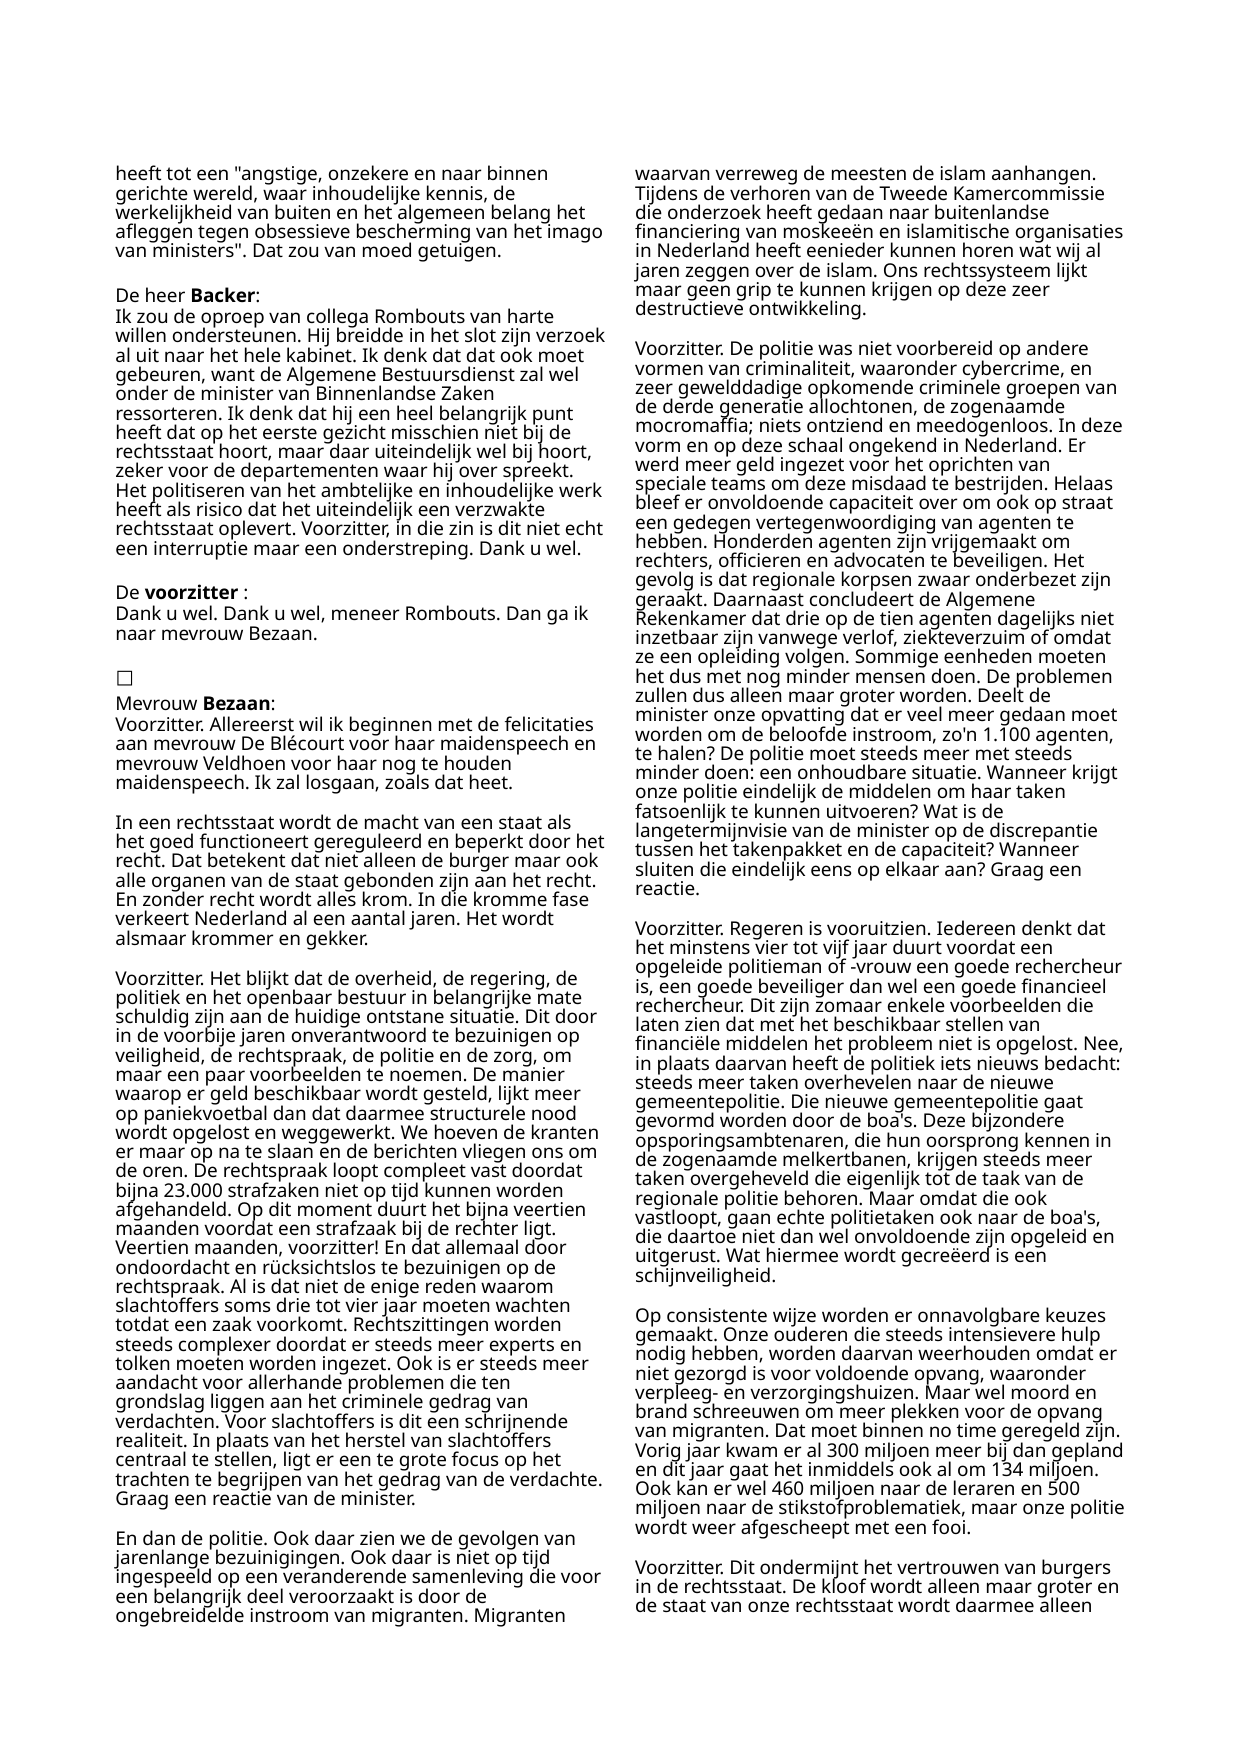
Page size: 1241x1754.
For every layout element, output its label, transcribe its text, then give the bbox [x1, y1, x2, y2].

text Op consistente wijze worden er onnavolgbare keuzes gemaakt. Onze ouderen die steeds intensievere hulp nodig hebben, worden daarvan weerhouden omdat er niet gezorgd is voor voldoende opvang, waaronder verpleeg- en verzorgingshuizen. Maar wel moord en brand schreeuwen om meer plekken voor de opvang van migranten. Dat moet binnen no time geregeld zijn. Vorig jaar kwam er al 300 miljoen meer bij dan gepland en dit jaar gaat het inmiddels ook al om 134 miljoen. Ook kan er wel 460 miljoen naar de leraren en 500 miljoen naar de stikstofproblematiek, maar onze politie wordt weer afgescheept met een fooi. [635, 1307, 1125, 1538]
text Voorzitter. Het blijkt dat de overheid, de regering, de politiek en het openbaar bestuur in belangrijke mate schuldig zijn aan de huidige ontstane situatie. Dit door in de voorbije jaren onverantwoord te bezuinigen op veiligheid, de rechtspraak, de politie en de zorg, om maar een paar voorbeelden te noemen. De manier waarop er geld beschikbaar wordt gesteld, lijkt meer op paniekvoetbal dan dat daarmee structurele nood wordt opgelost en weggewerkt. We hoeven de kranten er maar op na te slaan en de berichten vliegen ons om de oren. De rechtspraak loopt compleet vast doordat bijna 23.000 strafzaken niet op tijd kunnen worden afgehandeld. Op dit moment duurt het bijna veertien maanden voordat een strafzaak bij de rechter ligt. Veertien maanden, voorzitter! En dat allemaal door ondoordacht en rücksichtslos te bezuinigen op de rechtspraak. Al is dat niet de enige reden waarom slachtoffers soms drie tot vier jaar moeten wachten totdat een zaak voorkomt. Rechtszittingen worden steeds complexer doordat er steeds meer experts en tolken moeten worden ingezet. Ook is er steeds meer aandacht voor allerhande problemen die ten grondslag liggen aan het criminele gedrag van verdachten. Voor slachtoffers is dit een schrijnende realiteit. In plaats van het herstel van slachtoffers centraal te stellen, ligt er een te grote focus op het trachten te begrijpen van het gedrag van de verdachte. Graag een reactie van de minister. [115, 969, 605, 1509]
text waarvan verreweg de meesten de islam aanhangen. Tijdens de verhoren van de Tweede Kamercommissie die onderzoek heeft gedaan naar buitenlandse financiering van moskeeën en islamitische organisaties in Nederland heeft eenieder kunnen horen wat wij al jaren zeggen over de islam. Ons rechtssysteem lijkt maar geen grip te kunnen krijgen op deze zeer destructieve ontwikkeling. [635, 165, 1125, 319]
text Voorzitter. Regeren is vooruitzien. Iedereen denkt dat het minstens vier tot vijf jaar duurt voordat een opgeleide politieman of -vrouw een goede rechercheur is, een goede beveiliger dan wel een goede financieel rechercheur. Dit zijn zomaar enkele voorbeelden die laten zien dat met het beschikbaar stellen van financiële middelen het probleem niet is opgelost. Nee, in plaats daarvan heeft de politiek iets nieuws bedacht: steeds meer taken overhevelen naar de nieuwe gemeentepolitie. Die nieuwe gemeentepolitie gaat gevormd worden door de boa's. Deze bijzondere opsporingsambtenaren, die hun oorsprong kennen in de zogenaamde melkertbanen, krijgen steeds meer taken overgeheveld die eigenlijk tot de taak van de regionale politie behoren. Maar omdat die ook vastloopt, gaan echte politietaken ook naar de boa's, die daartoe niet dan wel onvoldoende zijn opgeleid en uitgerust. Wat hiermee wordt gecreëerd is een schijnveiligheid. [635, 920, 1125, 1286]
text De heer Backer: [115, 282, 605, 308]
text ⬜ [115, 665, 605, 690]
text In een rechtsstaat wordt de macht van een staat als het goed functioneert gereguleerd en beperkt door het recht. Dat betekent dat niet alleen de burger maar ook alle organen van de staat gebonden zijn aan het recht. En zonder recht wordt alles krom. In die kromme fase verkeert Nederland al een aantal jaren. Het wordt alsmaar krommer en gekker. [115, 814, 605, 949]
text De voorzitter : [115, 579, 605, 605]
text Dank u wel. Dank u wel, meneer Rombouts. Dan ga ik naar mevrouw Bezaan. [115, 605, 605, 644]
text Mevrouw Bezaan: [115, 690, 605, 716]
text Ik zou de oproep van collega Rombouts van harte willen ondersteunen. Hij breidde in het slot zijn verzoek al uit naar het hele kabinet. Ik denk dat dat ook moet gebeuren, want de Algemene Bestuursdienst zal wel onder de minister van Binnenlandse Zaken ressorteren. Ik denk dat hij een heel belangrijk punt heeft dat op het eerste gezicht misschien niet bij de rechtsstaat hoort, maar daar uiteindelijk wel bij hoort, zeker voor de departementen waar hij over spreekt. Het politiseren van het ambtelijke en inhoudelijke werk heeft als risico dat het uiteindelijk een verzwakte rechtsstaat oplevert. Voorzitter, in die zin is dit niet echt een interruptie maar een onderstreping. Dank u wel. [115, 308, 605, 559]
text En dan de politie. Ook daar zien we de gevolgen van jarenlange bezuinigingen. Ook daar is niet op tijd ingespeeld op een veranderende samenleving die voor een belangrijk deel veroorzaakt is door de ongebreidelde instroom van migranten. Migranten [115, 1530, 605, 1626]
text Voorzitter. De politie was niet voorbereid op andere vormen van criminaliteit, waaronder cybercrime, en zeer gewelddadige opkomende criminele groepen van de derde generatie allochtonen, de zogenaamde mocromaffia; niets ontziend en meedogenloos. In deze vorm en op deze schaal ongekend in Nederland. Er werd meer geld ingezet voor het oprichten van speciale teams om deze misdaad te bestrijden. Helaas bleef er onvoldoende capaciteit over om ook op straat een gedegen vertegenwoordiging van agenten te hebben. Honderden agenten zijn vrijgemaakt om rechters, officieren en advocaten te beveiligen. Het gevolg is dat regionale korpsen zwaar onderbezet zijn geraakt. Daarnaast concludeert de Algemene Rekenkamer dat drie op de tien agenten dagelijks niet inzetbaar zijn vanwege verlof, ziekteverzuim of omdat ze een opleiding volgen. Sommige eenheden moeten het dus met nog minder mensen doen. De problemen zullen dus alleen maar groter worden. Deelt de minister onze opvatting dat er veel meer gedaan moet worden om de beloofde instroom, zo'n 1.100 agenten, te halen? De politie moet steeds meer met steeds minder doen: een onhoudbare situatie. Wanneer krijgt onze politie eindelijk de middelen om haar taken fatsoenlijk te kunnen uitvoeren? Wat is de langetermijnvisie van de minister op de discrepantie tussen het takenpakket en de capaciteit? Wanneer sluiten die eindelijk eens op elkaar aan? Graag een reactie. [635, 340, 1125, 899]
text Voorzitter. Allereerst wil ik beginnen met de felicitaties aan mevrouw De Blécourt voor haar maidenspeech en mevrouw Veldhoen voor haar nog te houden maidenspeech. Ik zal losgaan, zoals dat heet. [115, 716, 605, 793]
text Voorzitter. Dit ondermijnt het vertrouwen van burgers in de rechtsstaat. De kloof wordt alleen maar groter en de staat van onze rechtsstaat wordt daarmee alleen [635, 1559, 1125, 1616]
text heeft tot een "angstige, onzekere en naar binnen gerichte wereld, waar inhoudelijke kennis, de werkelijkheid van buiten en het algemeen belang het afleggen tegen obsessieve bescherming van het imago van ministers". Dat zou van moed getuigen. [115, 165, 605, 262]
